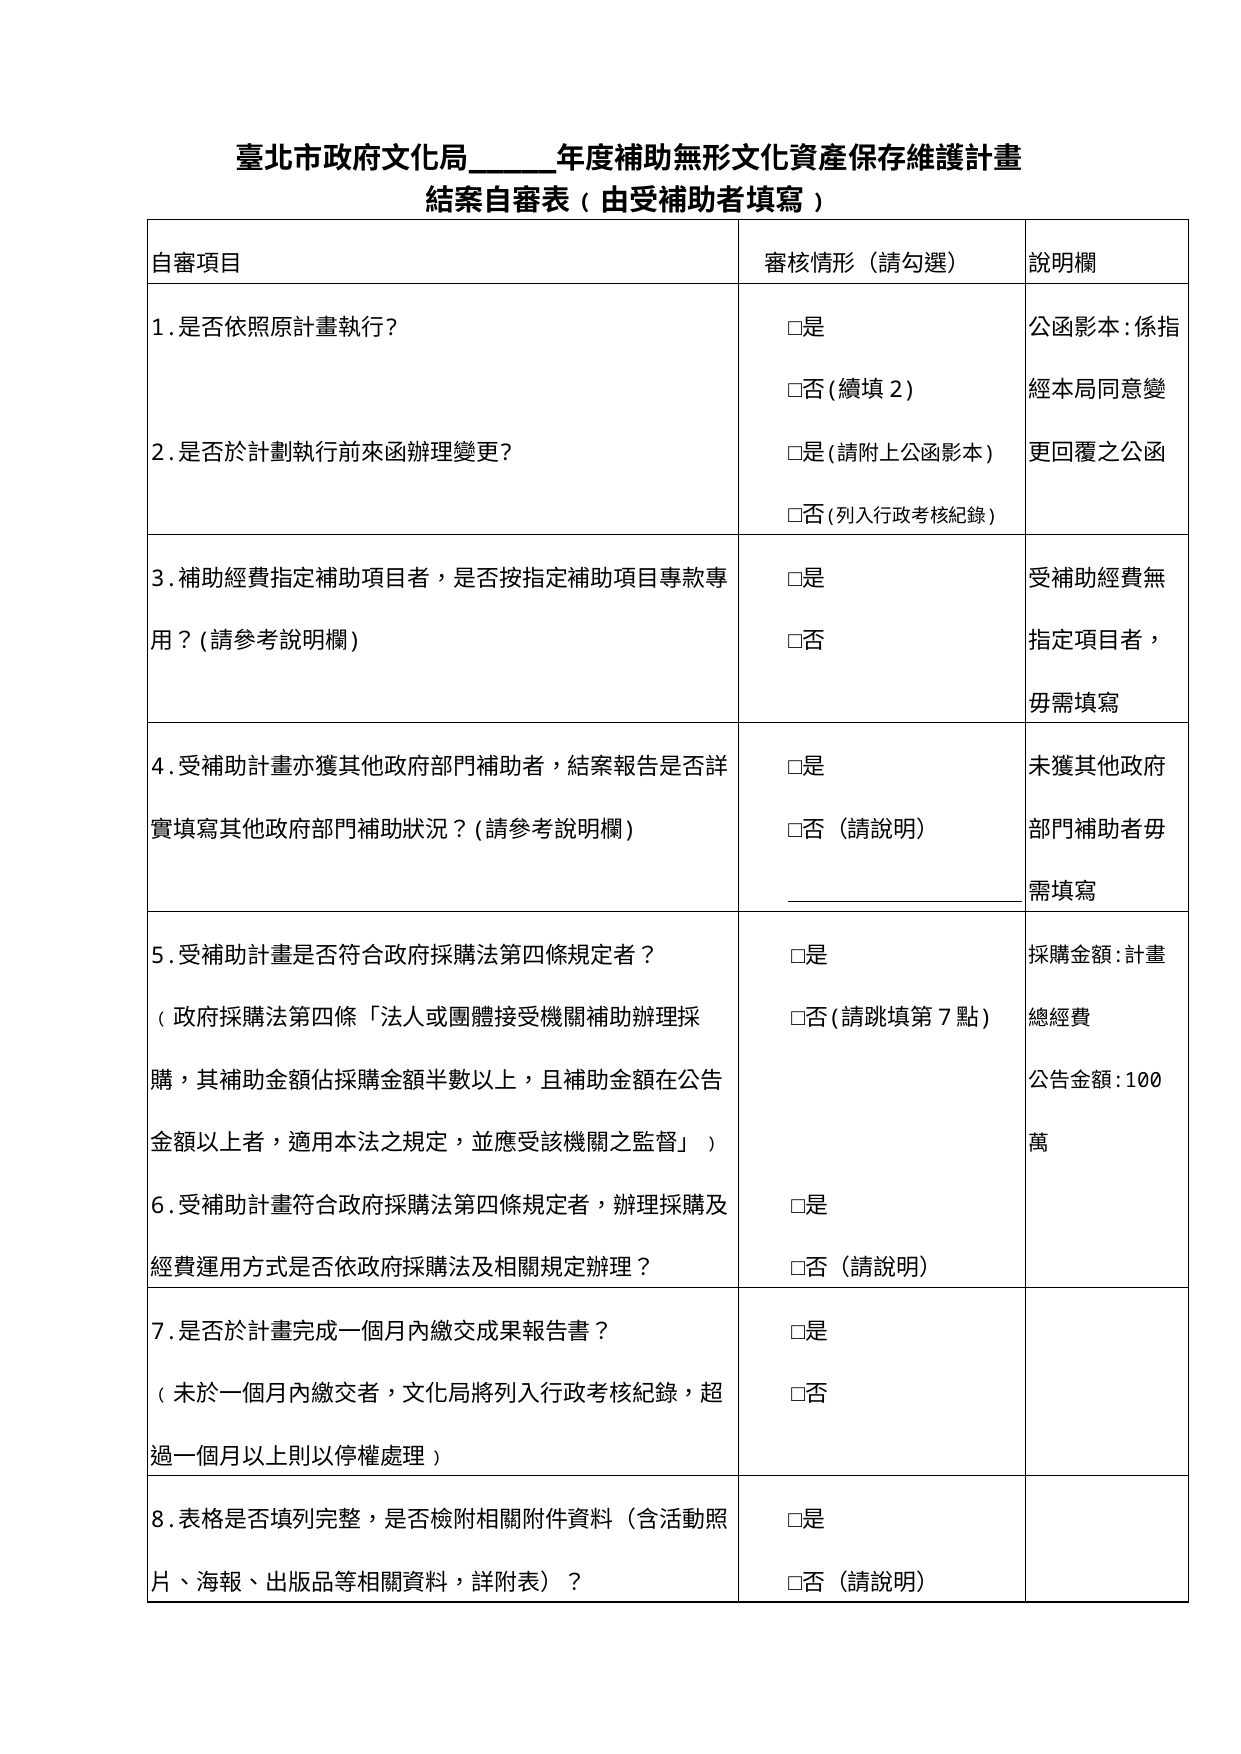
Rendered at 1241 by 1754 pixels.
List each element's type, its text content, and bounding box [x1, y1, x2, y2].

table_cell 未獲其他政府部門補助者毋需填寫 [1026, 723, 1188, 911]
text 結案自審表﹙由受補助者填寫﹚ [148, 177, 1110, 219]
table_cell 3.補助經費指定補助項目者，是否按指定補助項目專款專用？(請參考說明欄) [148, 535, 738, 722]
table_cell 7.是否於計畫完成一個月內繳交成果報告書？ ﹙未於一個月內繳交者，文化局將列入行政考核紀錄，超過一個月以上則以停權處理﹚ [148, 1288, 738, 1475]
table_cell □是 □否（請說明） [739, 723, 1025, 911]
table_cell □是 □否 [739, 535, 1025, 722]
table_header 自審項目 [148, 220, 738, 283]
table_cell □是 □否（請說明） [739, 1476, 1025, 1601]
text 臺北市政府文化局_____年度補助無形文化資產保存維護計畫 [148, 134, 1110, 177]
table_cell 受補助經費無指定項目者，毋需填寫 [1026, 535, 1188, 722]
table_cell 8.表格是否填列完整，是否檢附相關附件資料（含活動照片、海報、出版品等相關資料，詳附表）？ [148, 1476, 738, 1601]
table_cell □是 □否(續填2) □是(請附上公函影本) □否(列入行政考核紀錄) [739, 284, 1025, 534]
table_cell [1026, 1476, 1188, 1601]
table_cell □是 □否(請跳填第7點) □是 □否（請說明） [739, 912, 1025, 1287]
table_cell [1026, 1288, 1188, 1475]
table_header 說明欄 [1026, 220, 1188, 283]
table_cell 採購金額:計畫總經費 公告金額:100萬 [1026, 912, 1188, 1287]
table_cell 1.是否依照原計畫執行? 2.是否於計劃執行前來函辦理變更? [148, 284, 738, 534]
table_cell 5.受補助計畫是否符合政府採購法第四條規定者？ ﹙政府採購法第四條「法人或團體接受機關補助辦理採購，其補助金額佔採購金額半數以上，且補助金額在公告金額以上者，適用本法之規定，並應受該機關之監督」﹚ 6.受補助計畫符合政府採購法第四條規定者，辦理採購及經費運用方式是否依政府採購法及相關規定辦理？ [148, 912, 738, 1287]
table_cell 4.受補助計畫亦獲其他政府部門補助者，結案報告是否詳實填寫其他政府部門補助狀況？(請參考說明欄) [148, 723, 738, 911]
table_cell □是 □否 [739, 1288, 1025, 1475]
table_header 審核情形（請勾選） [739, 220, 1025, 283]
table_cell 公函影本:係指經本局同意變更回覆之公函 [1026, 284, 1188, 534]
